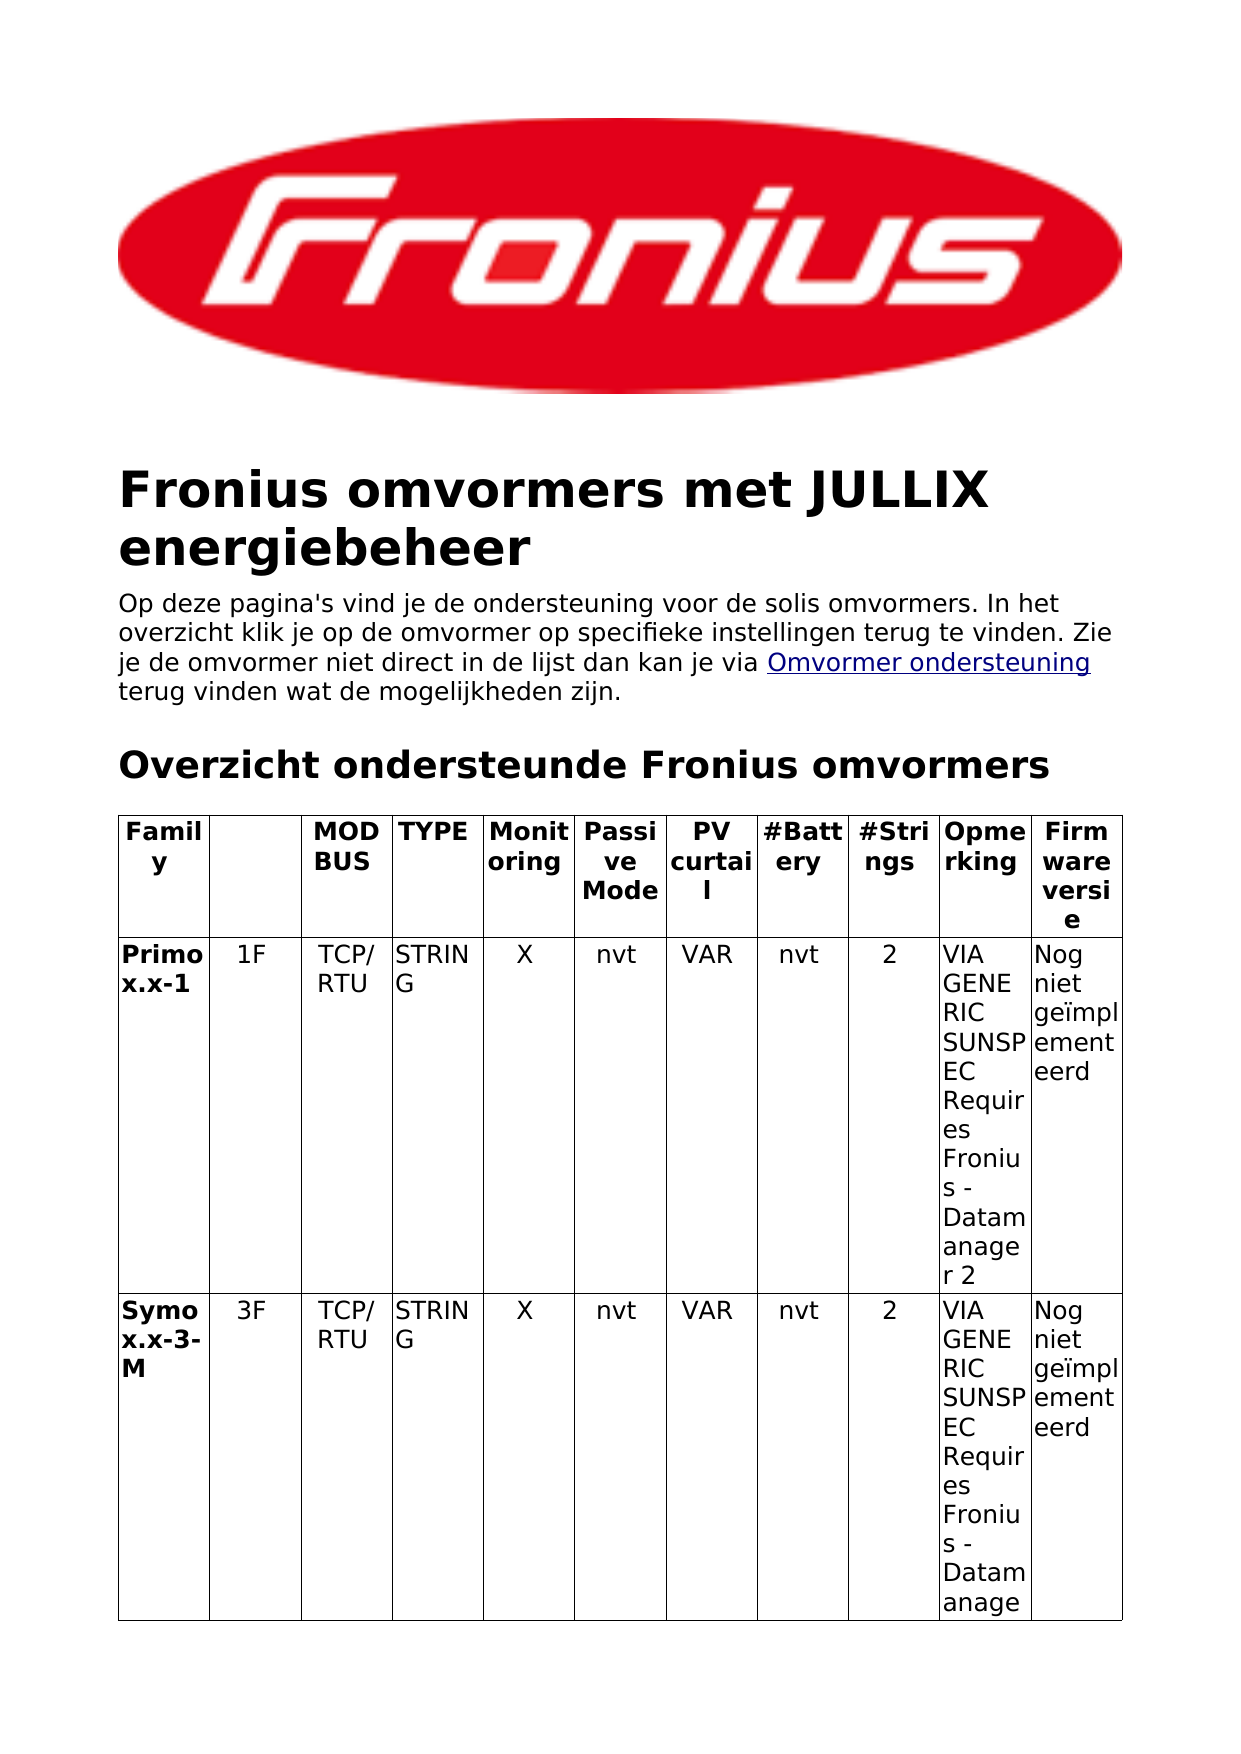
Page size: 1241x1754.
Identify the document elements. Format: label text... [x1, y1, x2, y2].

table_header #Battery [758, 816, 848, 937]
table_cell TCP/RTU [302, 1294, 392, 1620]
table_cell nvt [575, 1294, 666, 1620]
table_header Opmerking [940, 816, 1031, 937]
table_cell VAR [667, 1294, 757, 1620]
table_cell nvt [575, 938, 666, 1293]
table_header TYPE [393, 816, 483, 937]
table_cell STRING [393, 1294, 483, 1620]
picture [118, 118, 1123, 394]
table_header Monitoring [484, 816, 574, 937]
table_cell X [484, 1294, 574, 1620]
table_cell Nog niet geïmplementeerd [1032, 938, 1122, 1293]
table_cell Symo x.x-3-M [119, 1294, 209, 1620]
table_cell nvt [758, 1294, 848, 1620]
table_cell 2 [849, 938, 939, 1293]
table_cell VAR [667, 938, 757, 1293]
table_cell Primo x.x-1 [119, 938, 209, 1293]
table_cell VIA GENERIC SUNSPEC Requires Fronius -Datamanage [940, 1294, 1031, 1620]
table_cell Nog niet geïmplementeerd [1032, 1294, 1122, 1620]
table_cell X [484, 938, 574, 1293]
table_header PV curtail [667, 816, 757, 937]
table_cell 2 [849, 1294, 939, 1620]
table_cell 1F [210, 938, 301, 1293]
table_header Passive Mode [575, 816, 666, 937]
subtitle Fronius omvormers met JULLIX energiebeheer [118, 461, 1122, 577]
table_cell nvt [758, 938, 848, 1293]
table_header Firmware versie [1032, 816, 1122, 937]
table_header Family [119, 816, 209, 937]
table_header [210, 816, 301, 937]
subtitle Overzicht ondersteunde Fronius omvormers [118, 744, 1122, 787]
table_cell VIA GENERIC SUNSPEC Requires Fronius -Datamanager 2 [940, 938, 1031, 1293]
table_header MODBUS [302, 816, 392, 937]
text Op deze pagina's vind je de ondersteuning voor de solis omvormers. In het overzicht klik je op de omvormer op specifieke instellingen terug te vinden. Zie je de omvormer niet direct in de lijst dan kan je via Omvormer ondersteuning terug vinden wat de mogelijkheden zijn. [118, 589, 1122, 706]
table_header #Strings [849, 816, 939, 937]
table_cell 3F [210, 1294, 301, 1620]
table_cell TCP/RTU [302, 938, 392, 1293]
table_cell STRING [393, 938, 483, 1293]
